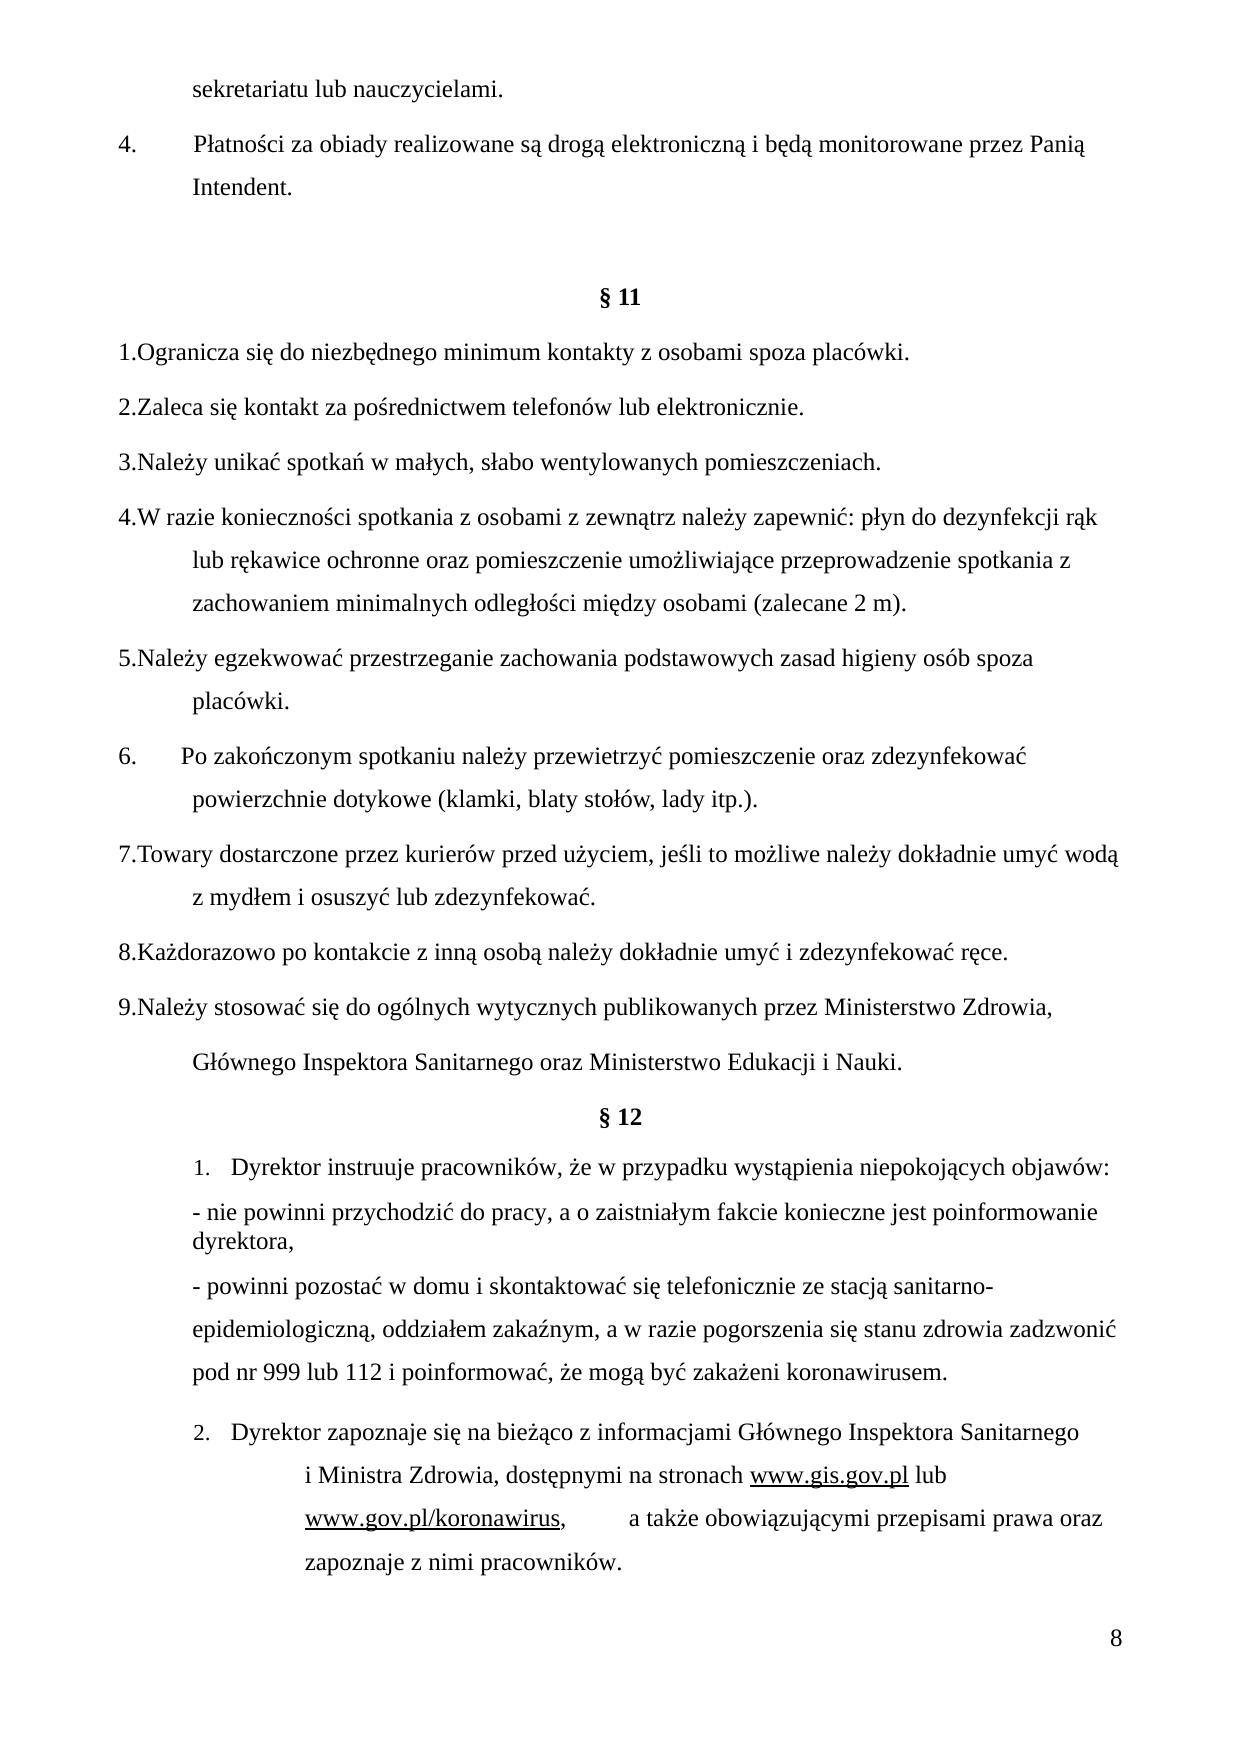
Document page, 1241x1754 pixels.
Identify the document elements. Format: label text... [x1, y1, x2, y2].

list Należy stosować się do ogólnych wytycznych publikowanych przez Ministerstwo Zdrowia, [118, 992, 1122, 1021]
list - nie powinni przychodzić do pracy, a o zaistniałym fakcie konieczne jest poinformowanie dyrektora, [192, 1197, 1122, 1254]
text Głównego Inspektora Sanitarnego oraz Ministerstwo Edukacji i Nauki. [192, 1047, 1122, 1076]
text § 12 [118, 1102, 1122, 1131]
list - powinni pozostać w domu i skontaktować się telefonicznie ze stacją sanitarno-epidemiologiczną, oddziałem zakaźnym, a w razie pogorszenia się stanu zdrowia zadzwonić pod nr 999 lub 112 i poinformować, że mogą być zakażeni koronawirusem. [192, 1271, 1122, 1386]
list Należy egzekwować przestrzeganie zachowania podstawowych zasad higieny osób spoza placówki. [118, 643, 1122, 715]
list Po zakończonym spotkaniu należy przewietrzyć pomieszczenie oraz zdezynfekować powierzchnie dotykowe (klamki, blaty stołów, lady itp.). [118, 741, 1122, 813]
list Ogranicza się do niezbędnego minimum kontakty z osobami spoza placówki. [118, 337, 1122, 366]
list Dyrektor instruuje pracowników, że w przypadku wystąpienia niepokojących objawów: [193, 1152, 1122, 1180]
text 4. Płatności za obiady realizowane są drogą elektroniczną i będą monitorowane przez Panią Intendent. [118, 129, 1122, 201]
list Należy unikać spotkań w małych, słabo wentylowanych pomieszczeniach. [118, 447, 1122, 476]
text sekretariatu lub nauczycielami. [118, 74, 1122, 102]
list W razie konieczności spotkania z osobami z zewnątrz należy zapewnić: płyn do dezynfekcji rąk lub rękawice ochronne oraz pomieszczenie umożliwiające przeprowadzenie spotkania z zachowaniem minimalnych odległości między osobami (zalecane 2 m). [118, 502, 1122, 617]
list Dyrektor zapoznaje się na bieżąco z informacjami Głównego Inspektora Sanitarnego i Ministra Zdrowia, dostępnymi na stronach www.gis.gov.pl lub www.gov.pl/koronawirus, a także obowiązującymi przepisami prawa oraz zapoznaje z nimi pracowników. [193, 1417, 1122, 1575]
list Zaleca się kontakt za pośrednictwem telefonów lub elektronicznie. [118, 392, 1122, 421]
text § 11 [118, 282, 1122, 311]
list Każdorazowo po kontakcie z inną osobą należy dokładnie umyć i zdezynfekować ręce. [118, 937, 1122, 966]
list Towary dostarczone przez kurierów przed użyciem, jeśli to możliwe należy dokładnie umyć wodą z mydłem i osuszyć lub zdezynfekować. [118, 839, 1122, 911]
